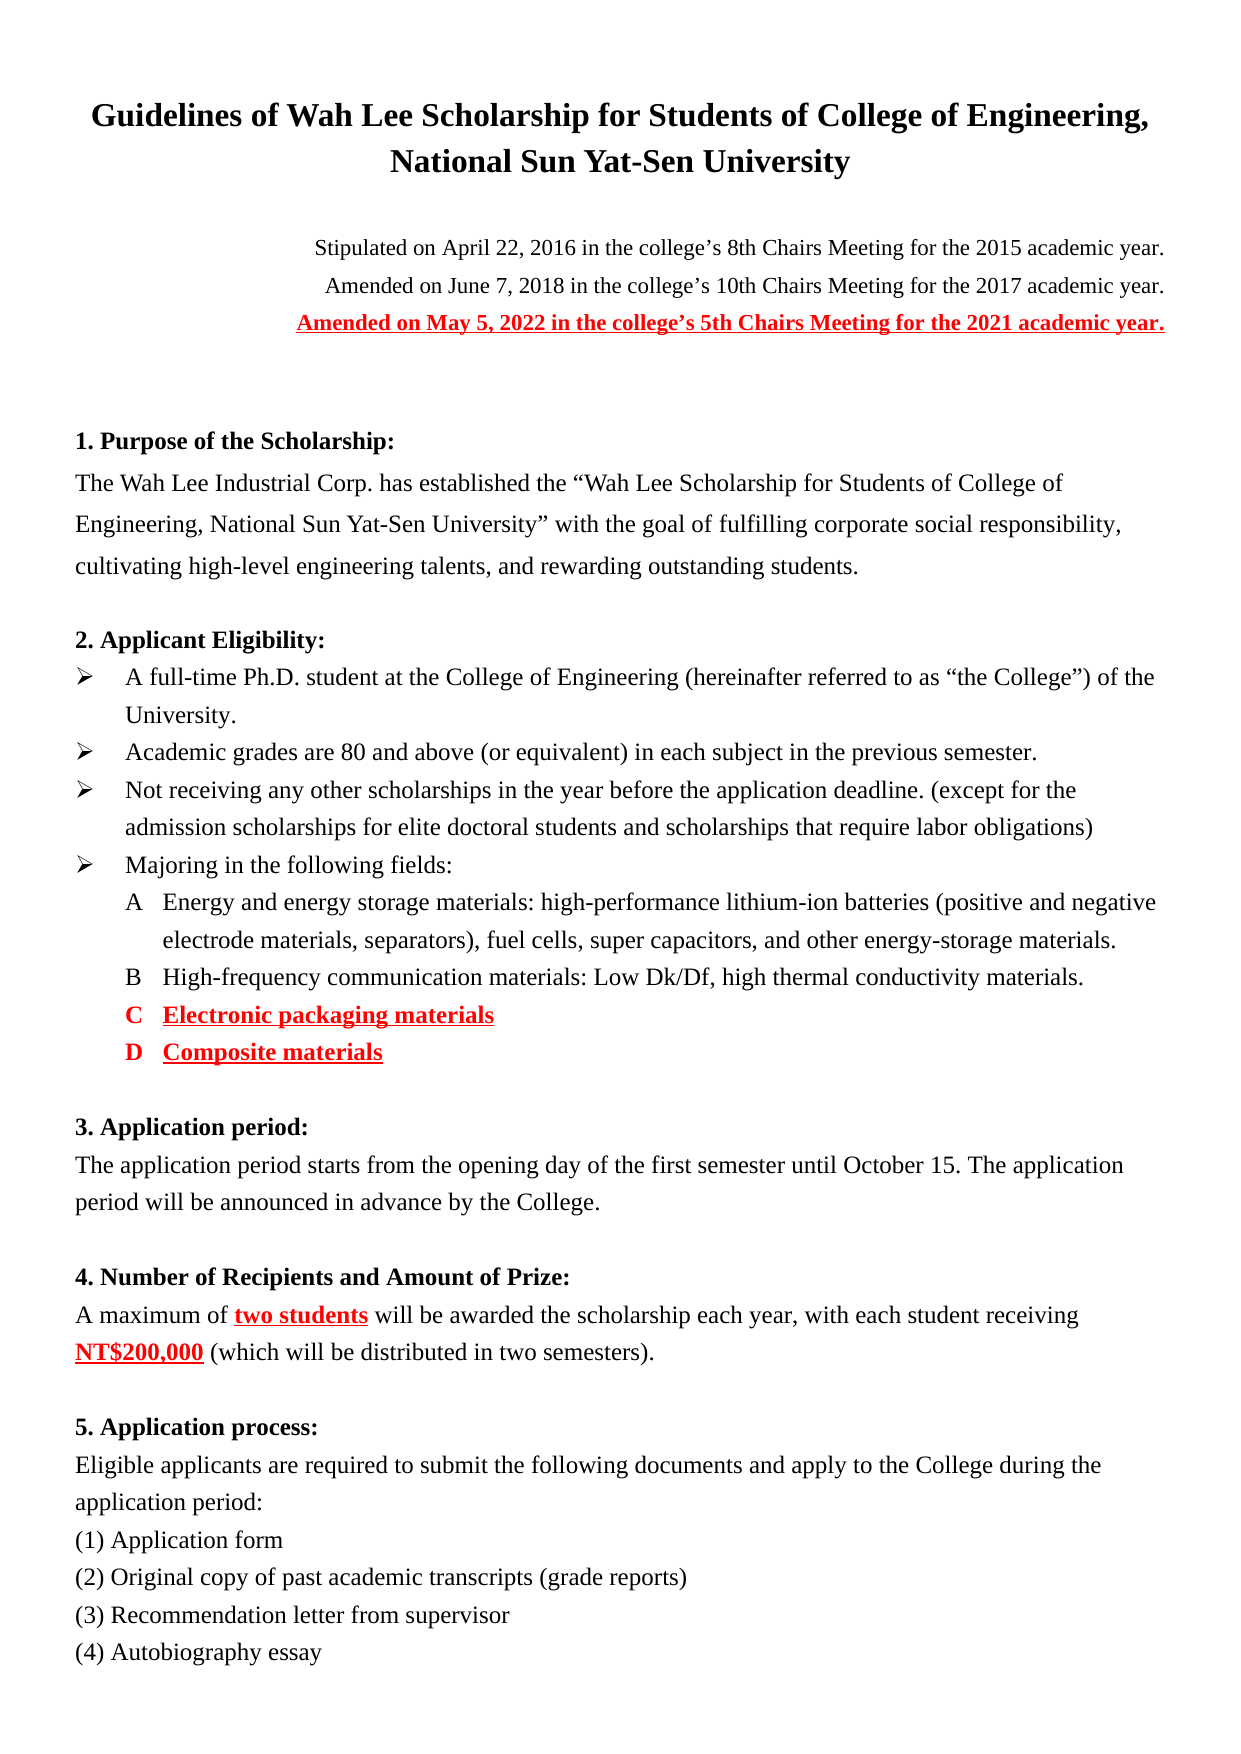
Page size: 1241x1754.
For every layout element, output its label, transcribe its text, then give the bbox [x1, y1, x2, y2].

list Not receiving any other scholarships in the year before the application deadline. (except for the admission scholarships for elite doctoral students and scholarships that require labor obligations) [75, 770, 1165, 845]
text (3) Recommendation letter from supervisor [75, 1595, 1165, 1633]
text 1. Purpose of the Scholarship: [75, 416, 1165, 458]
text (1) Application form [75, 1520, 1165, 1558]
list Majoring in the following fields: [75, 845, 1165, 883]
text Stipulated on April 22, 2016 in the college’s 8th Chairs Meeting for the 2015 academic year. [75, 229, 1165, 266]
text 3. Application period: [75, 1108, 1165, 1145]
text 2. Applicant Eligibility: [75, 620, 1165, 658]
list Composite materials [125, 1033, 1165, 1070]
text Eligible applicants are required to submit the following documents and apply to the College during the application period: [75, 1445, 1165, 1520]
text Guidelines of Wah Lee Scholarship for Students of College of Engineering, National Sun Yat-Sen University [75, 89, 1165, 181]
text The Wah Lee Industrial Corp. has established the “Wah Lee Scholarship for Students of College of Engineering, National Sun Yat-Sen University” with the goal of fulfilling corporate social responsibility, cultivating high-level engineering talents, and rewarding outstanding students. [75, 458, 1165, 583]
text Amended on May 5, 2022 in the college’s 5th Chairs Meeting for the 2021 academic year. [75, 304, 1165, 341]
list Energy and energy storage materials: high-performance lithium-ion batteries (positive and negative electrode materials, separators), fuel cells, super capacitors, and other energy-storage materials. [125, 883, 1165, 958]
text A maximum of two students will be awarded the scholarship each year, with each student receiving NT$200,000 (which will be distributed in two semesters). [75, 1295, 1165, 1370]
list A full-time Ph.D. student at the College of Engineering (hereinafter referred to as “the College”) of the University. [75, 658, 1165, 733]
text The application period starts from the opening day of the first semester until October 15. The application period will be announced in advance by the College. [75, 1145, 1165, 1220]
text 4. Number of Recipients and Amount of Prize: [75, 1258, 1165, 1295]
list Academic grades are 80 and above (or equivalent) in each subject in the previous semester. [75, 733, 1165, 770]
text 5. Application process: [75, 1408, 1165, 1445]
text Amended on June 7, 2018 in the college’s 10th Chairs Meeting for the 2017 academic year. [75, 266, 1165, 304]
text (4) Autobiography essay [75, 1633, 1165, 1670]
text (2) Original copy of past academic transcripts (grade reports) [75, 1558, 1165, 1595]
list High-frequency communication materials: Low Dk/Df, high thermal conductivity materials. [125, 958, 1165, 995]
list Electronic packaging materials [125, 995, 1165, 1033]
